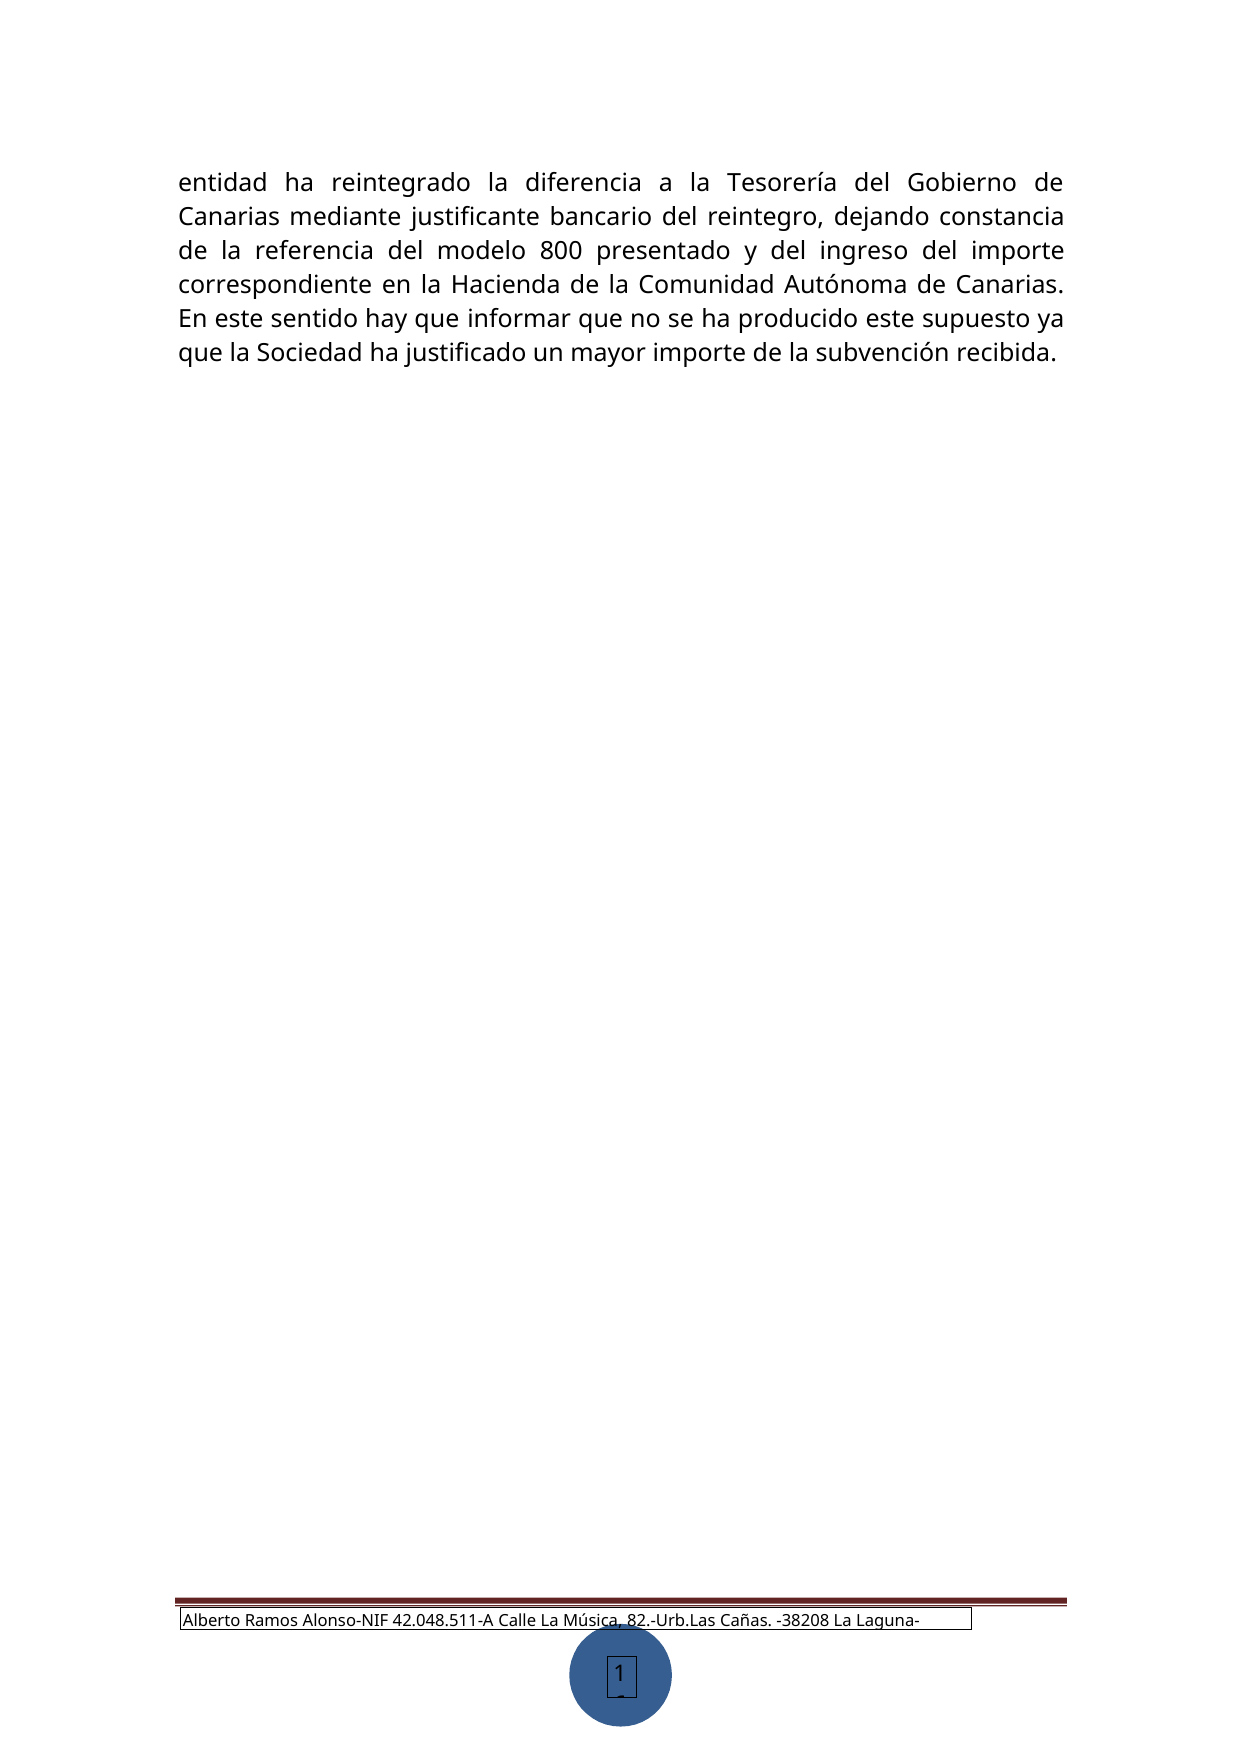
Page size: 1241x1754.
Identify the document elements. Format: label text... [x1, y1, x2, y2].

list entidad ha reintegrado la diferencia a la Tesorería del Gobierno de Canarias mediante justificante bancario del reintegro, dejando constancia de la referencia del modelo 800 presentado y del ingreso del importe correspondiente en la Hacienda de la Comunidad Autónoma de Canarias. En este sentido hay que informar que no se ha producido este supuesto ya que la Sociedad ha justificado un mayor importe de la subvención recibida. [178, 164, 1065, 369]
